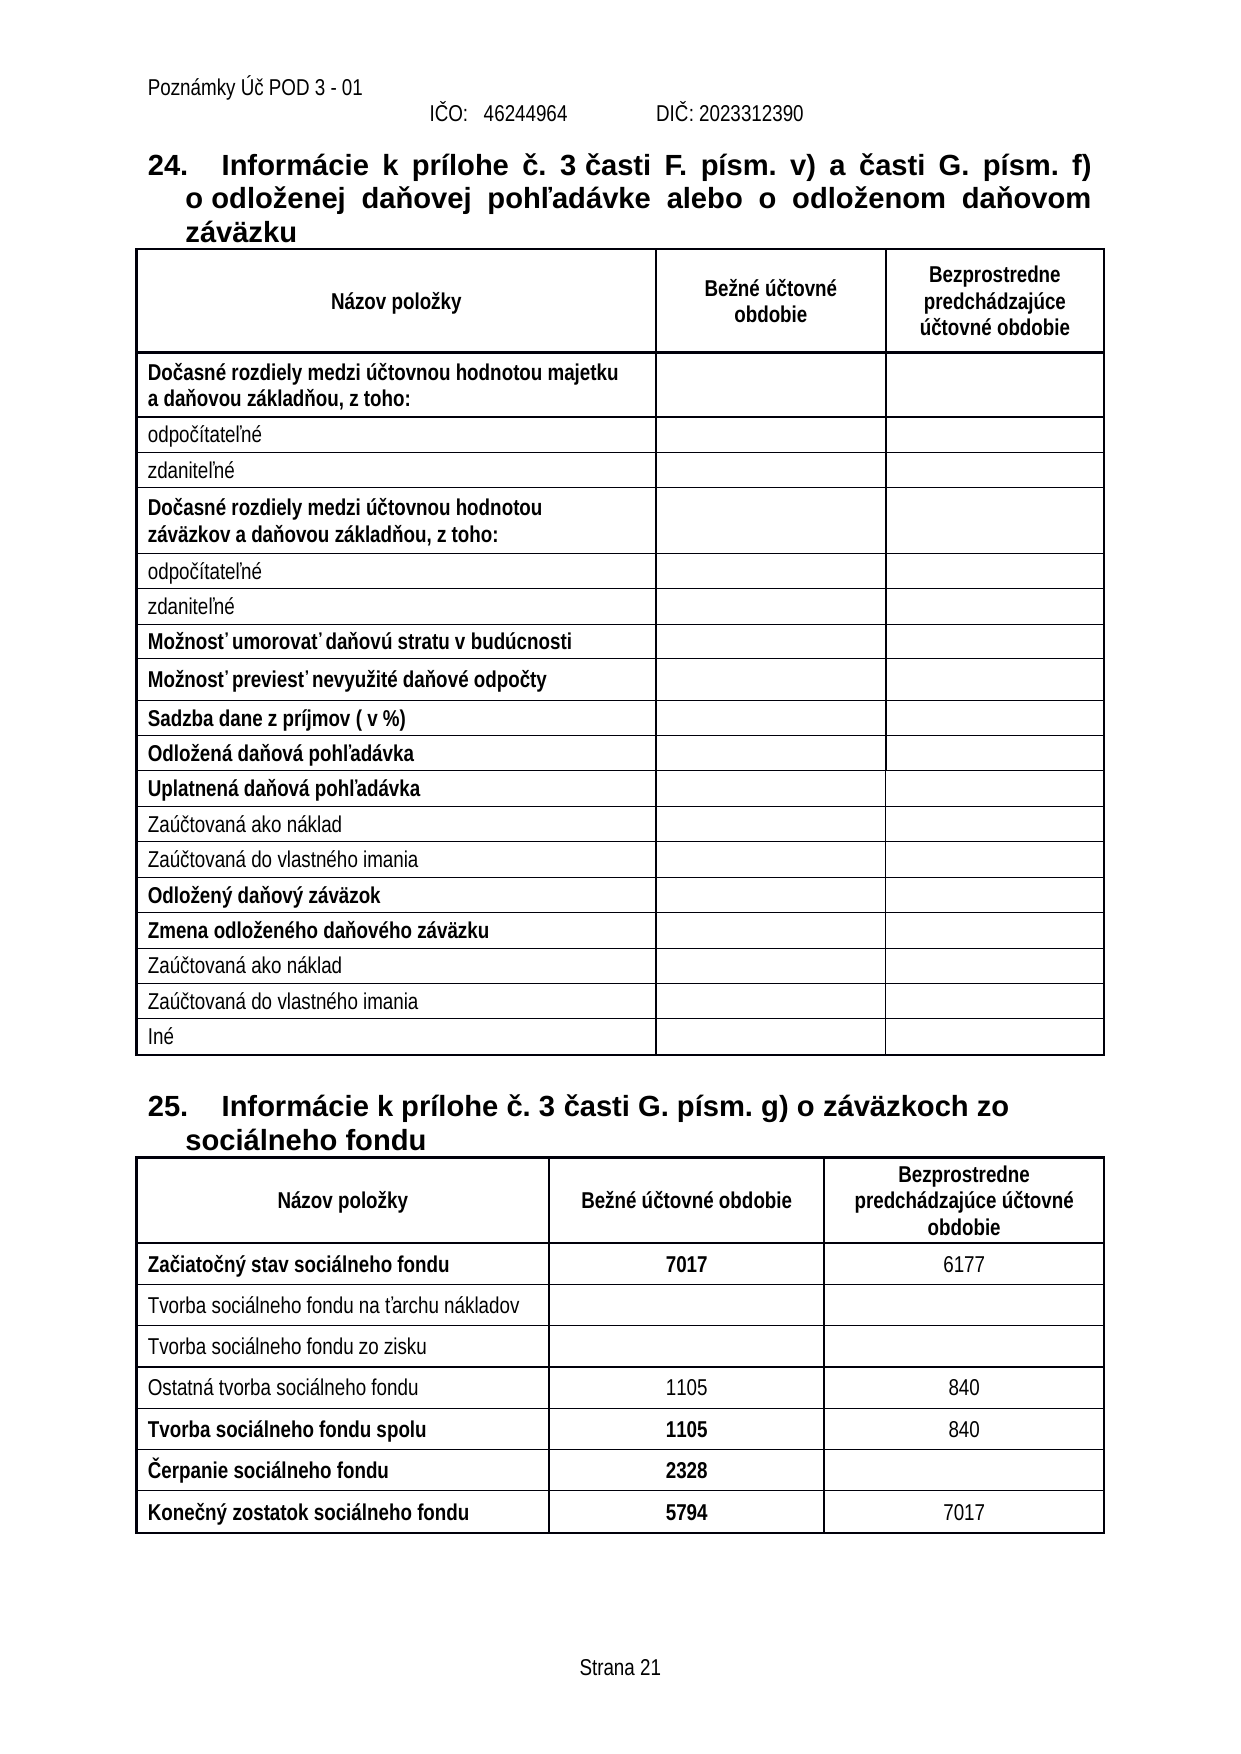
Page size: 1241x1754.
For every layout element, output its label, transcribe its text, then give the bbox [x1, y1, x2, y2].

table_cell odpočítateľné [138, 418, 655, 452]
table_cell [657, 701, 885, 735]
table_cell [887, 418, 1103, 452]
table_cell [657, 488, 885, 553]
table_cell Zaúčtovaná ako náklad [138, 949, 655, 983]
table_cell Zaúčtovaná do vlastného imania [138, 842, 655, 877]
title Informácie k prílohe č. 3 časti F. písm. v) a časti G. písm. f) o odloženej daňovej pohľadávke alebo o odloženom daňovom záväzku [148, 148, 1092, 248]
table_cell [825, 1326, 1103, 1366]
table_cell 1105 [550, 1409, 823, 1449]
table_cell [657, 625, 885, 658]
table_cell [887, 659, 1103, 699]
table_cell Iné [138, 1019, 655, 1054]
table_cell [825, 1450, 1103, 1490]
table_cell [657, 453, 885, 487]
table_cell [886, 878, 1103, 912]
table_cell [887, 625, 1103, 658]
table_cell 1105 [550, 1368, 823, 1408]
table_cell Tvorba sociálneho fondu zo zisku [138, 1326, 548, 1366]
table_cell [657, 589, 885, 624]
table_cell Dočasné rozdiely medzi účtovnou hodnotou majetku a daňovou základňou, z toho: [138, 354, 655, 416]
table_cell [657, 913, 885, 947]
table_cell Ostatná tvorba sociálneho fondu [138, 1368, 548, 1408]
table_cell [550, 1326, 823, 1366]
table_cell [887, 453, 1103, 487]
table_cell Sadzba dane z príjmov ( v %) [138, 701, 655, 735]
table_cell [886, 842, 1103, 877]
table_cell 840 [825, 1409, 1103, 1449]
table_cell [657, 659, 885, 699]
table_cell Tvorba sociálneho fondu spolu [138, 1409, 548, 1449]
table_cell Zaúčtovaná ako náklad [138, 807, 655, 841]
table_cell [657, 842, 885, 877]
table_cell Dočasné rozdiely medzi účtovnou hodnotou záväzkov a daňovou základňou, z toho: [138, 488, 655, 553]
title Informácie k prílohe č. 3 časti G. písm. g) o záväzkoch zo sociálneho fondu [148, 1089, 1092, 1156]
table_cell [657, 771, 885, 806]
table_header Bežné účtovné obdobie [657, 250, 885, 351]
table_cell [657, 736, 885, 770]
table_cell [657, 984, 885, 1018]
table_cell [887, 488, 1103, 553]
table_cell Začiatočný stav sociálneho fondu [138, 1244, 548, 1284]
table_cell 7017 [825, 1491, 1103, 1532]
table_header Bežné účtovné obdobie [550, 1159, 823, 1242]
table_header Názov položky [138, 250, 655, 351]
table_cell Zmena odloženého daňového záväzku [138, 913, 655, 947]
table_cell [887, 354, 1103, 416]
table_cell Odložený daňový záväzok [138, 878, 655, 912]
table_header Bezprostredne predchádzajúce účtovné obdobie [825, 1159, 1103, 1242]
table_cell [657, 878, 885, 912]
table_cell zdaniteľné [138, 589, 655, 624]
table_cell Uplatnená daňová pohľadávka [138, 771, 655, 806]
table_cell Tvorba sociálneho fondu na ťarchu nákladov [138, 1285, 548, 1325]
table_cell odpočítateľné [138, 554, 655, 588]
table_cell zdaniteľné [138, 453, 655, 487]
table_cell 7017 [550, 1244, 823, 1284]
table_cell [886, 1019, 1103, 1054]
table_header Bezprostredne predchádzajúce účtovné obdobie [887, 250, 1103, 351]
table_cell [657, 418, 885, 452]
table_cell Možnosť umorovať daňovú stratu v budúcnosti [138, 625, 655, 658]
table_cell 840 [825, 1368, 1103, 1408]
table_cell [550, 1285, 823, 1325]
table_cell [886, 913, 1103, 947]
table_cell [657, 807, 885, 841]
table_cell Možnosť previesť nevyužité daňové odpočty [138, 659, 655, 699]
table_cell [657, 354, 885, 416]
table_cell 5794 [550, 1491, 823, 1532]
table_cell Zaúčtovaná do vlastného imania [138, 984, 655, 1018]
table_cell 6177 [825, 1244, 1103, 1284]
table_cell Odložená daňová pohľadávka [138, 736, 655, 770]
table_cell 2328 [550, 1450, 823, 1490]
table_cell [657, 949, 885, 983]
table_header Názov položky [138, 1159, 548, 1242]
table_cell [657, 554, 885, 588]
table_cell Konečný zostatok sociálneho fondu [138, 1491, 548, 1532]
table_cell [887, 589, 1103, 624]
table_cell [886, 984, 1103, 1018]
table_cell [886, 807, 1103, 841]
table_cell [886, 771, 1103, 806]
table_cell [887, 736, 1103, 770]
table_cell [657, 1019, 885, 1054]
table_cell Čerpanie sociálneho fondu [138, 1450, 548, 1490]
table_cell [887, 701, 1103, 735]
table_cell [825, 1285, 1103, 1325]
table_cell [887, 554, 1103, 588]
table_cell [886, 949, 1103, 983]
